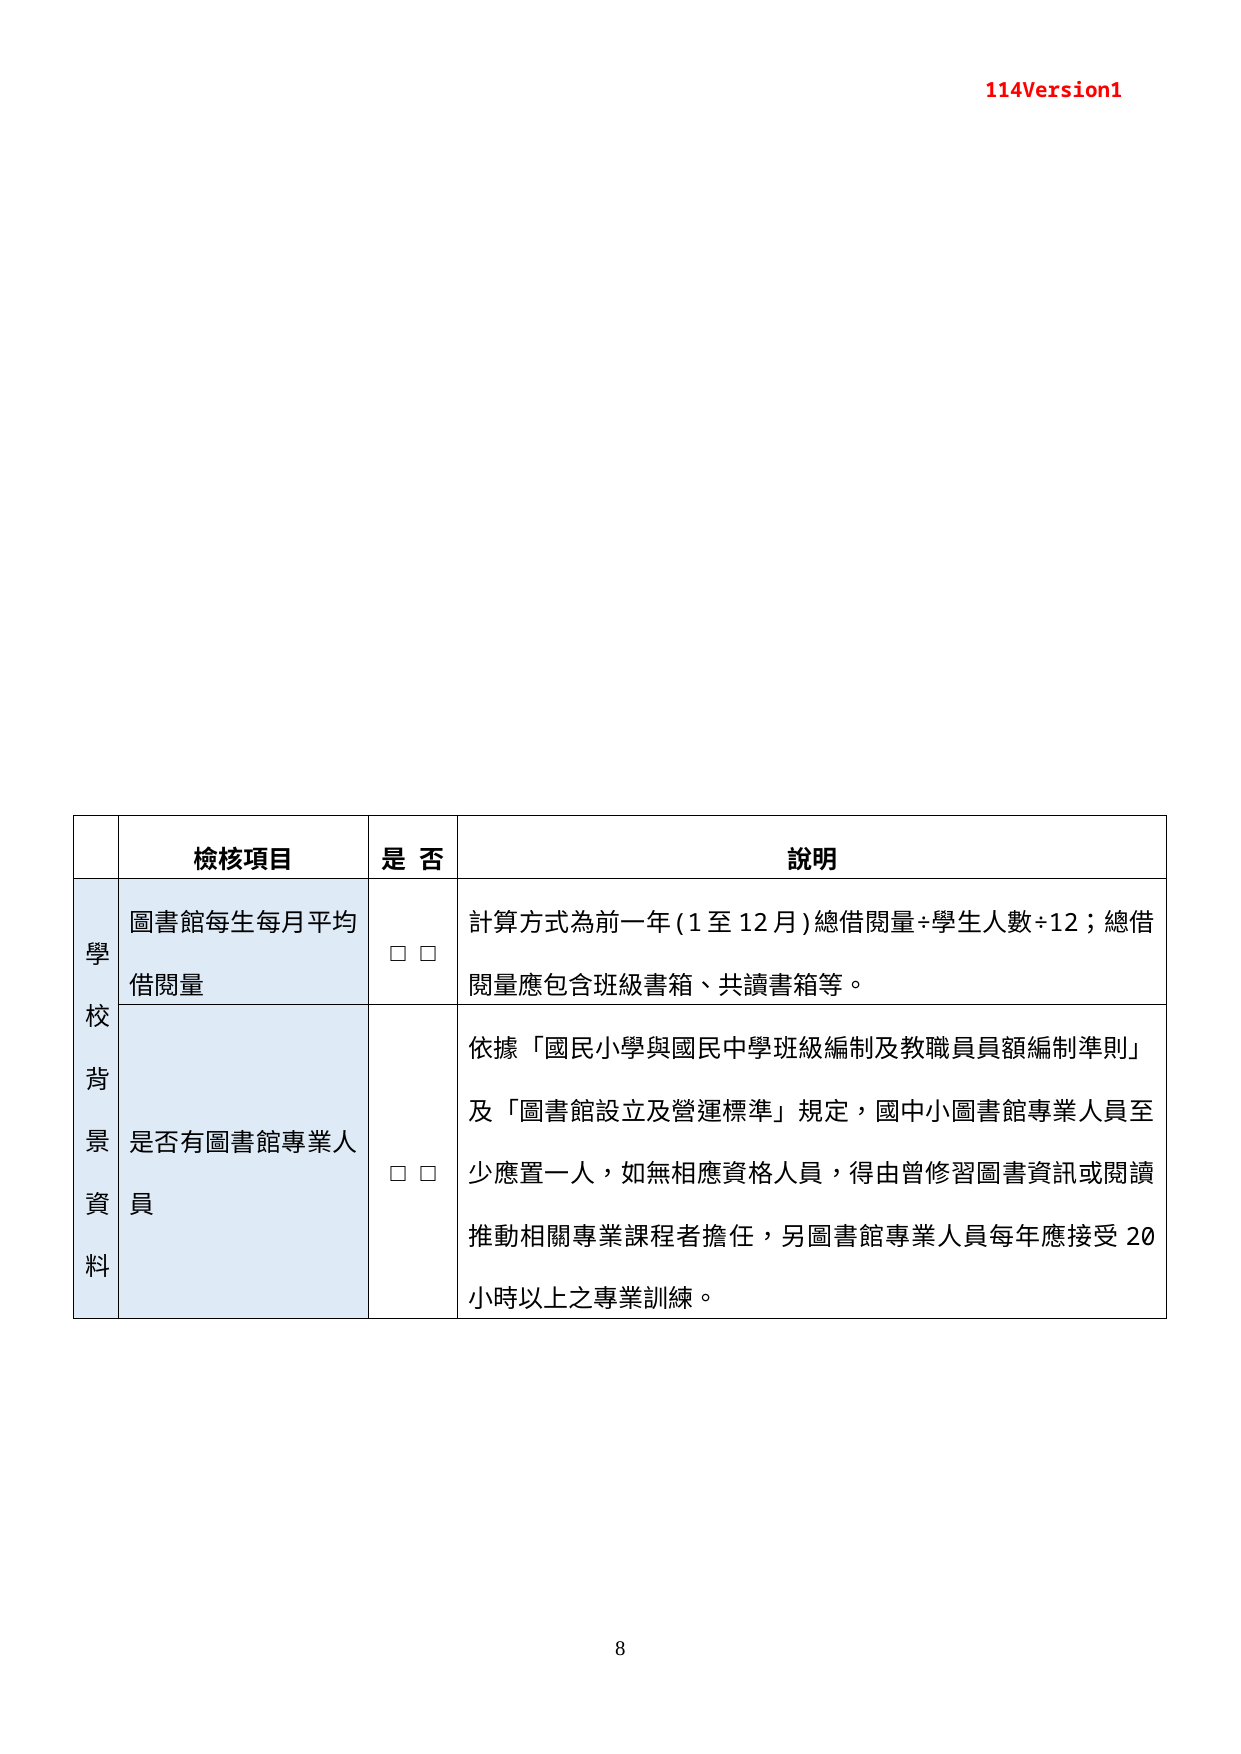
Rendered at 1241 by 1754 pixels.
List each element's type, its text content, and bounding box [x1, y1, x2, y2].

table_header 檢核項目 [119, 816, 368, 878]
table_cell 圖書館每生每月平均借閱量 [119, 879, 368, 1004]
table_header [74, 816, 118, 878]
table_cell 依據「國民小學與國民中學班級編制及教職員員額編制準則」及「圖書館設立及營運標準」規定，國中小圖書館專業人員至少應置一人，如無相應資格人員，得由曾修習圖書資訊或閱讀推動相關專業課程者擔任，另圖書館專業人員每年應接受20小時以上之專業訓練。 [458, 1005, 1166, 1318]
table_cell □ □ [369, 1005, 457, 1318]
table_header 是 否 [369, 816, 457, 878]
table_cell □ □ [369, 879, 457, 1004]
table_cell 是否有圖書館專業人員 [119, 1005, 368, 1318]
table_header 說明 [458, 816, 1166, 878]
table_cell 計算方式為前一年(1至12月)總借閱量÷學生人數÷12；總借閱量應包含班級書箱、共讀書箱等。 [458, 879, 1166, 1004]
table_cell 學校背景資料 [74, 879, 118, 1318]
